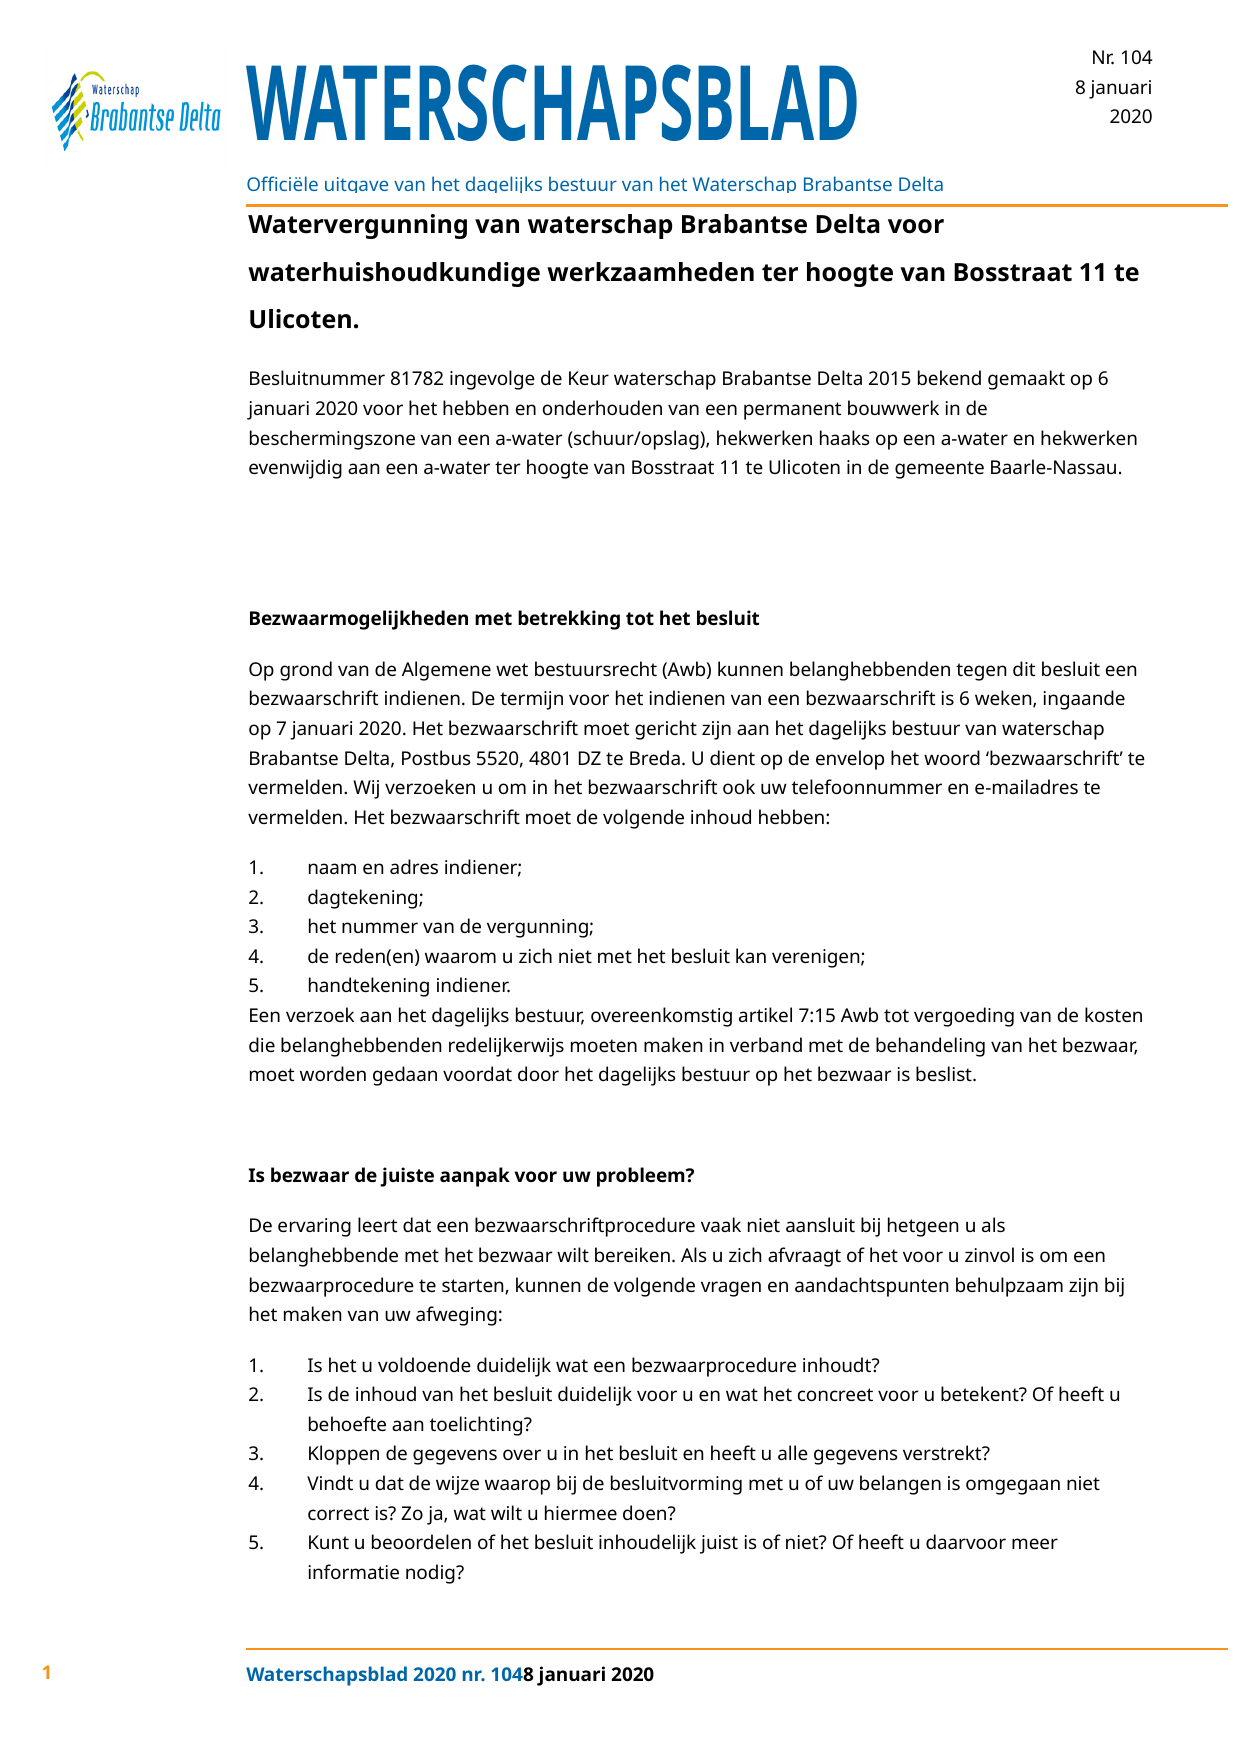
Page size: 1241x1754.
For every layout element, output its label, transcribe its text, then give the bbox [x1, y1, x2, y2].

text Op grond van de Algemene wet bestuursrecht (Awb) kunnen belanghebbenden tegen dit besluit een bezwaarschrift indienen. De termijn voor het indienen van een bezwaarschrift is 6 weken, ingaande op 7 januari 2020. Het bezwaarschrift moet gericht zijn aan het dagelijks bestuur van waterschap Brabantse Delta, Postbus 5520, 4801 DZ te Breda. U dient op de envelop het woord ‘bezwaarschrift’ te vermelden. Wij verzoeken u om in het bezwaarschrift ook uw telefoonnummer en e‑mailadres te vermelden. Het bezwaarschrift moet de volgende inhoud hebben: [248, 656, 1152, 829]
list naam en adres indiener; [248, 854, 1152, 880]
text De ervaring leert dat een bezwaarschriftprocedure vaak niet aansluit bij hetgeen u als belanghebbende met het bezwaar wilt bereiken. Als u zich afvraagt of het voor u zinvol is om een bezwaarprocedure te starten, kunnen de volgende vragen en aandachtspunten behulpzaam zijn bij het maken van uw afweging: [248, 1213, 1152, 1327]
list Kloppen de gegevens over u in het besluit en heeft u alle gegevens verstrekt? [248, 1441, 1152, 1466]
list Vindt u dat de wijze waarop bij de besluitvorming met u of uw belangen is omgegaan niet correct is? Zo ja, wat wilt u hiermee doen? [248, 1470, 1152, 1525]
list Is het u voldoende duidelijk wat een bezwaarprocedure inhoudt? [248, 1352, 1152, 1377]
text Watervergunning van waterschap Brabantse Delta voor waterhuishoudkundige werkzaamheden ter hoogte van Bosstraat 11 te Ulicoten. [248, 207, 1152, 336]
list Kunt u beoordelen of het besluit inhoudelijk juist is of niet? Of heeft u daarvoor meer informatie nodig? [248, 1529, 1152, 1584]
text Bezwaarmogelijkheden met betrekking tot het besluit [248, 606, 1152, 631]
list dagtekening; [248, 884, 1152, 909]
list Is de inhoud van het besluit duidelijk voor u en wat het concreet voor u betekent? Of heeft u behoefte aan toelichting? [248, 1381, 1152, 1437]
picture [41, 47, 231, 172]
text Besluitnummer 81782 ingevolge de Keur waterschap Brabantse Delta 2015 bekend gemaakt op 6 januari 2020 voor het hebben en onderhouden van een permanent bouwwerk in de beschermingszone van een a-water (schuur/opslag), hekwerken haaks op een a-water en hekwerken evenwijdig aan een a-water ter hoogte van Bosstraat 11 te Ulicoten in de gemeente Baarle-Nassau. [248, 366, 1152, 480]
list handtekening indiener. [248, 973, 1152, 998]
text Een verzoek aan het dagelijks bestuur, overeenkomstig artikel 7:15 Awb tot vergoeding van de kosten die belanghebbenden redelijkerwijs moeten maken in verband met de behandeling van het bezwaar, moet worden gedaan voordat door het dagelijks bestuur op het bezwaar is beslist. [248, 1002, 1152, 1087]
text Is bezwaar de juiste aanpak voor uw probleem? [248, 1162, 1152, 1188]
list het nummer van de vergunning; [248, 913, 1152, 939]
list de reden(en) waarom u zich niet met het besluit kan verenigen; [248, 943, 1152, 969]
